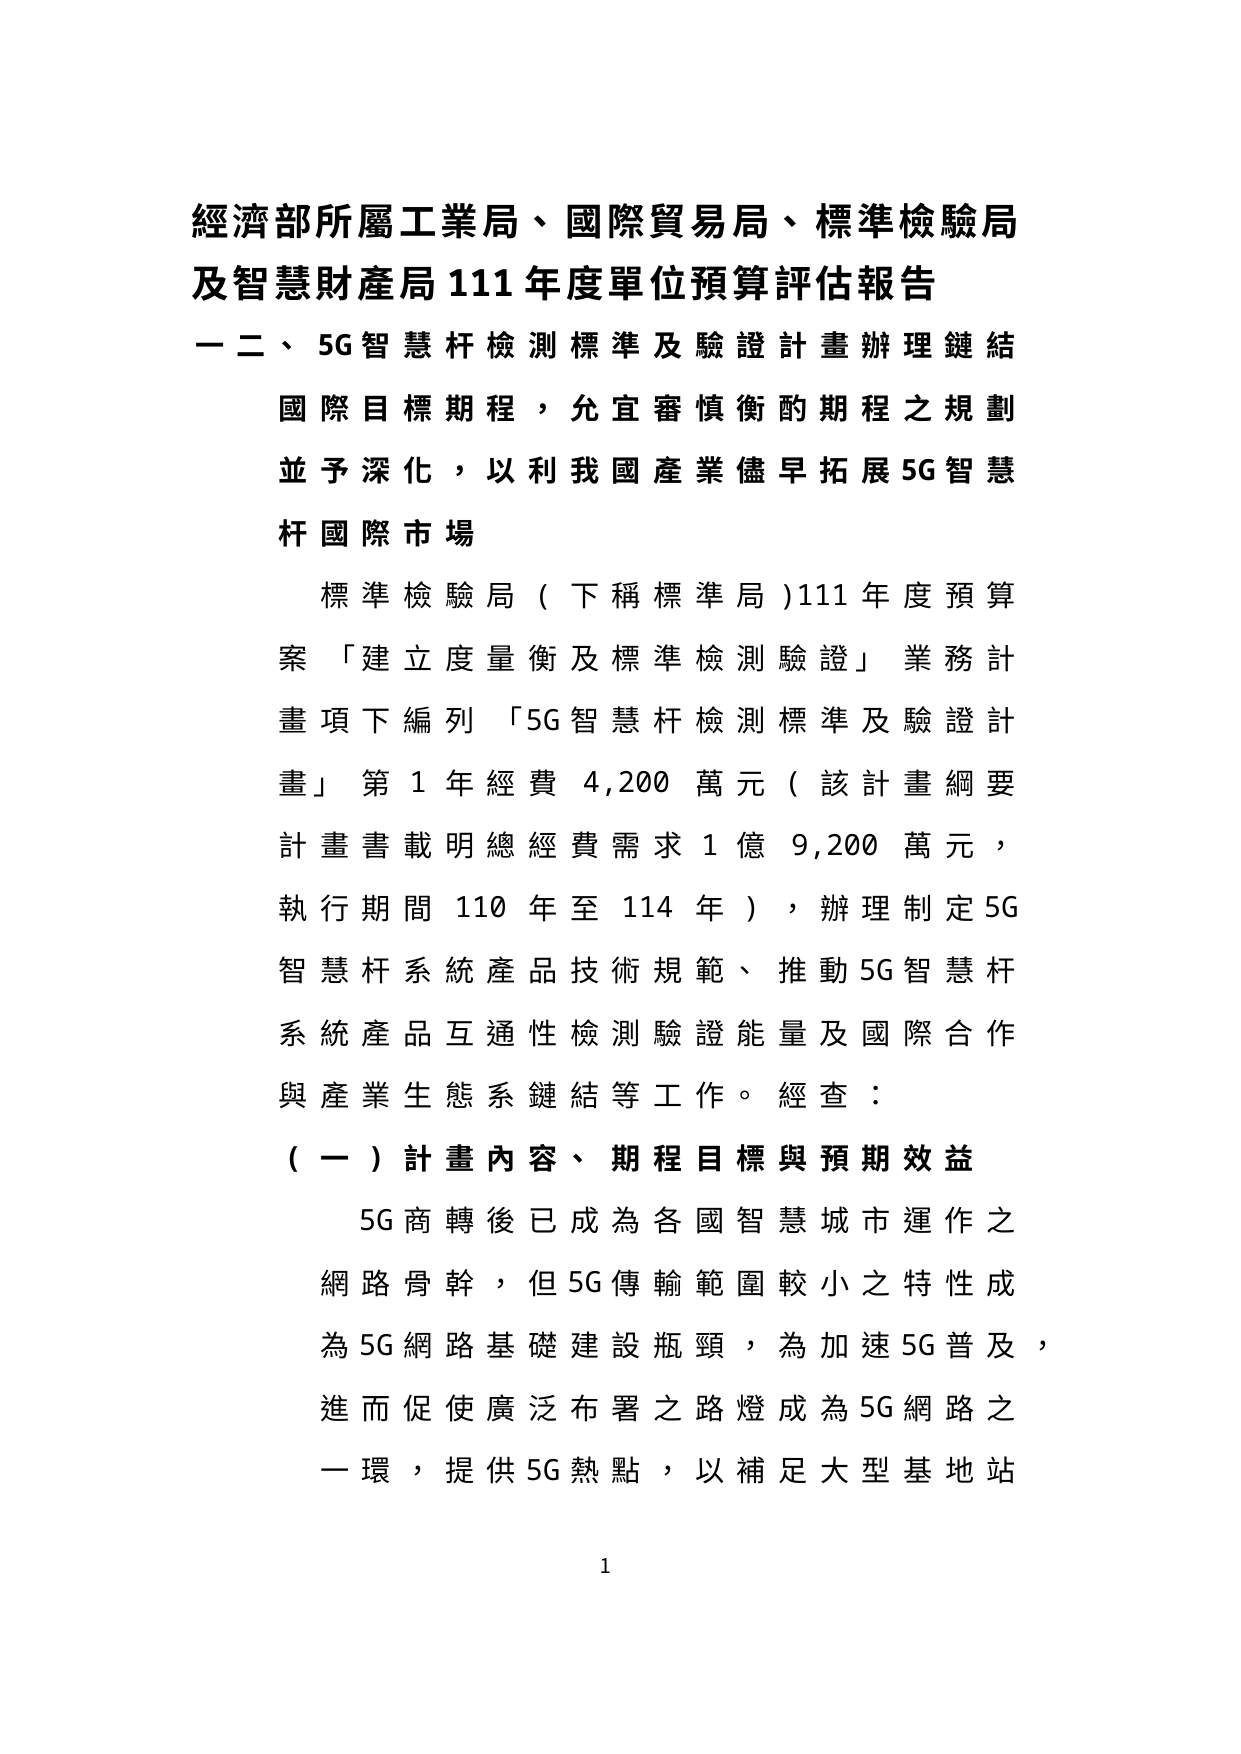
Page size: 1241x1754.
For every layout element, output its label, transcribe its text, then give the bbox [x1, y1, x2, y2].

text 5G商轉後已成為各國智慧城市運作之網路骨幹，但5G傳輸範圍較小之特性成為5G網路基礎建設瓶頸，為加速5G普及，進而促使廣泛布署之路燈成為5G網路之一環，提供5G熱點，以補足大型基地站之不足，使智慧路燈與5G網路共杆共享，成為5G布建關鍵之末稍神經。又美、日等國紛建置整合5G+IoT之智慧路燈，將CCTV、Wi-Fi熱點、5G基地台、聲音辨識、人臉辨識、環境感測等裝置與燈桿整合，使路燈具有環境安全、交通安全、智慧安防、犯罪防治、智慧防救災之整合應用功能，使智慧路燈進一步成為5G智慧杆。簡言之，5G智慧杆具有「智慧照明、資訊發布、影像監視、環境檢測、電動車輛充電設備、5G小型基站平台」6大核心功能。 [277, 1177, 1022, 1490]
text (一)計畫內容、期程目標與預期效益 [248, 1115, 1022, 1177]
text 經濟部所屬工業局、國際貿易局、標準檢驗局及智慧財產局111年度單位預算評估報告 [189, 177, 1022, 302]
text 標準檢驗局(下稱標準局)111年度預算案「建立度量衡及標準檢測驗證」業務計畫項下編列「5G智慧杆檢測標準及驗證計畫」第1年經費4,200萬元(該計畫綱要計畫書載明總經費需求1億9,200萬元，執行期間110年至114年)，辦理制定5G智慧杆系統產品技術規範、推動5G智慧杆系統產品互通性檢測驗證能量及國際合作與產業生態系鏈結等工作。經查： [248, 552, 1022, 1115]
text 一二、5G智慧杆檢測標準及驗證計畫辦理鏈結國際目標期程，允宜審慎衡酌期程之規劃並予深化，以利我國產業儘早拓展5G智慧杆國際市場 [189, 302, 1022, 552]
